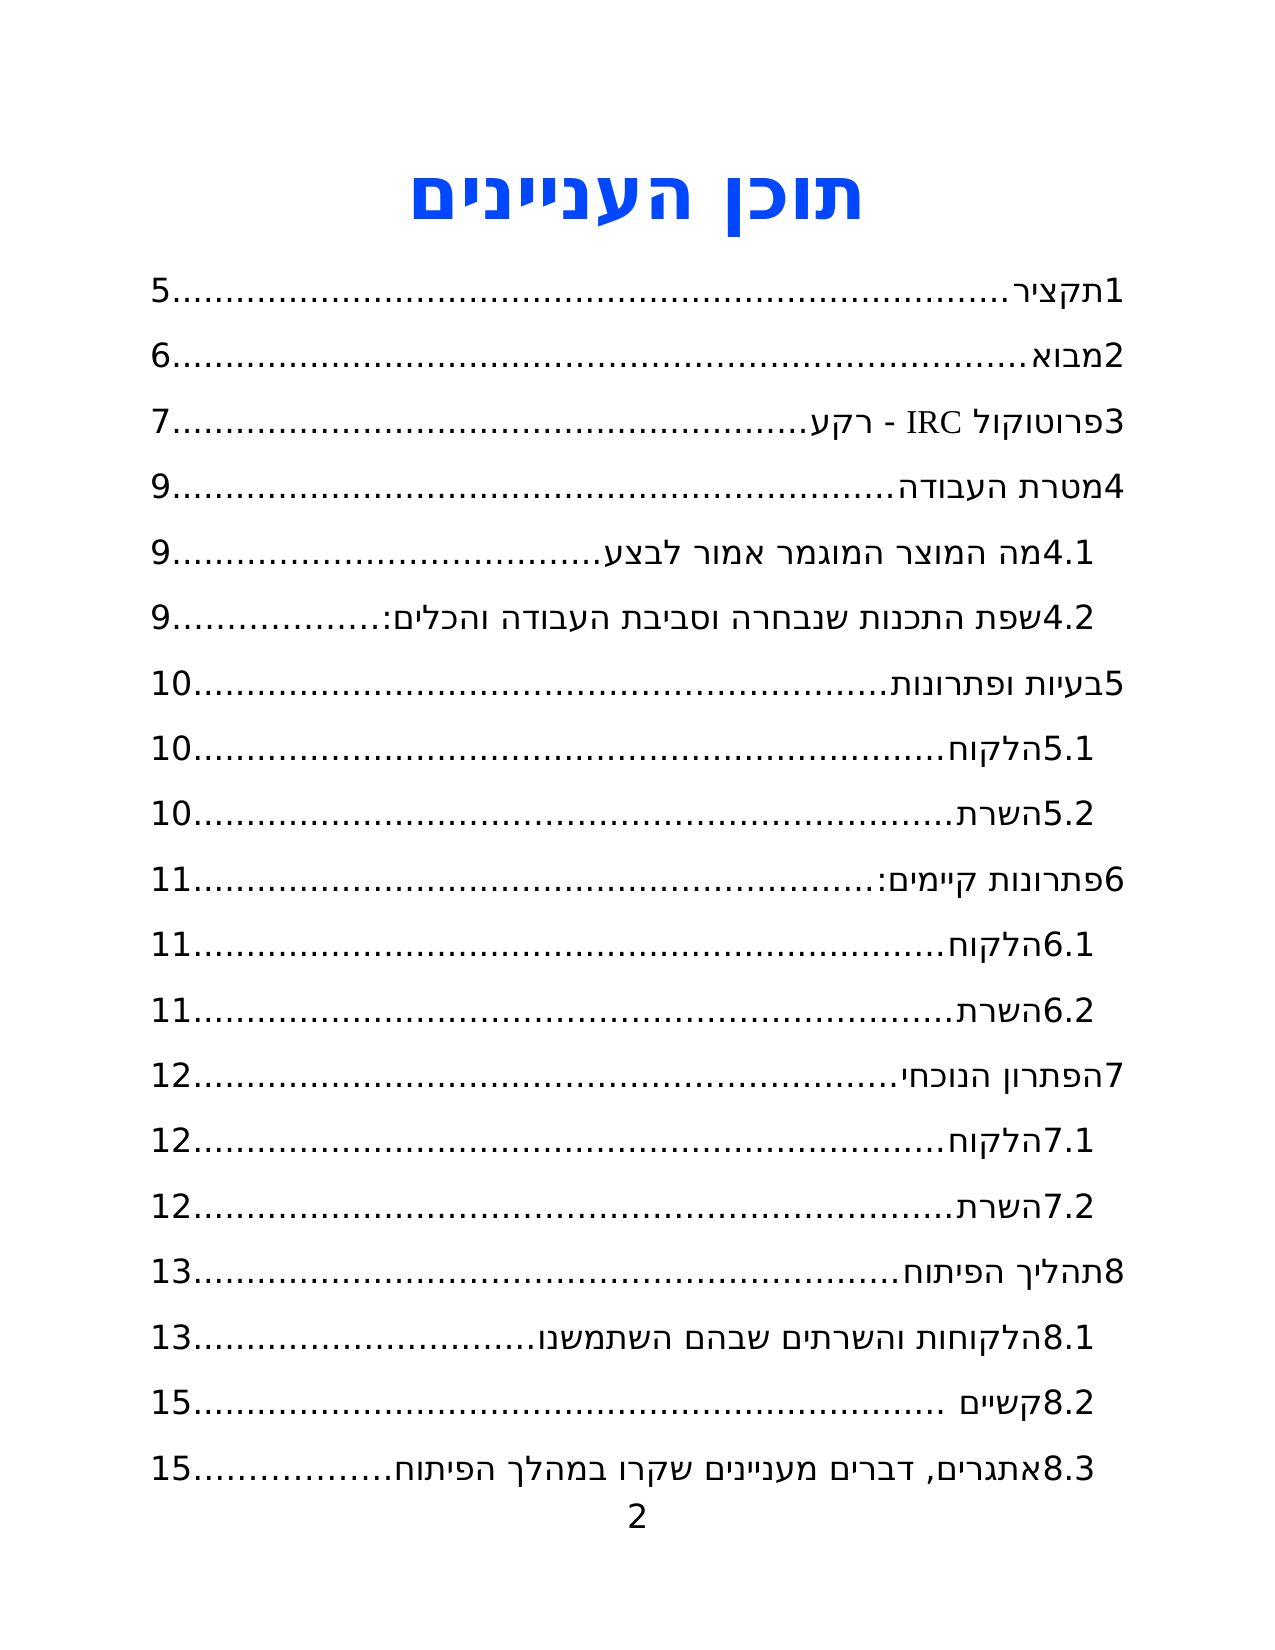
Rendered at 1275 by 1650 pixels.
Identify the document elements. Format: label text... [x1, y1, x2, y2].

text 3פרוטוקול IRC - רקע 7 [150, 402, 1125, 441]
subtitle תוכן העניינים [150, 150, 1125, 237]
text 5.1הלקוח 10 [150, 729, 1096, 768]
text 2מבוא 6 [150, 337, 1125, 375]
text 5בעיות ופתרונות 10 [150, 664, 1125, 703]
text 7.2השרת 12 [150, 1187, 1096, 1226]
text 8.3אתגרים, דברים מעניינים שקרו במהלך הפיתוח 15 [150, 1449, 1096, 1488]
text 8.1הלקוחות והשרתים שבהם השתמשנו 13 [150, 1318, 1096, 1357]
text 5.2השרת 10 [150, 795, 1096, 834]
text 4מטרת העבודה 9 [150, 468, 1125, 507]
text 1תקציר 5 [150, 271, 1125, 310]
text 6.1הלקוח 11 [150, 926, 1096, 964]
text 4.2שפת התכנות שנבחרה וסביבת העבודה והכלים: 9 [150, 598, 1096, 637]
text 4.1מה המוצר המוגמר אמור לבצע 9 [150, 533, 1096, 572]
text 7.1הלקוח 12 [150, 1122, 1096, 1161]
text 6.2השרת 11 [150, 991, 1096, 1030]
text 6פתרונות קיימים: 11 [150, 860, 1125, 899]
text 8.2קשיים 15 [150, 1383, 1096, 1422]
text 8תהליך הפיתוח 13 [150, 1253, 1125, 1292]
text 7הפתרון הנוכחי 12 [150, 1056, 1125, 1095]
